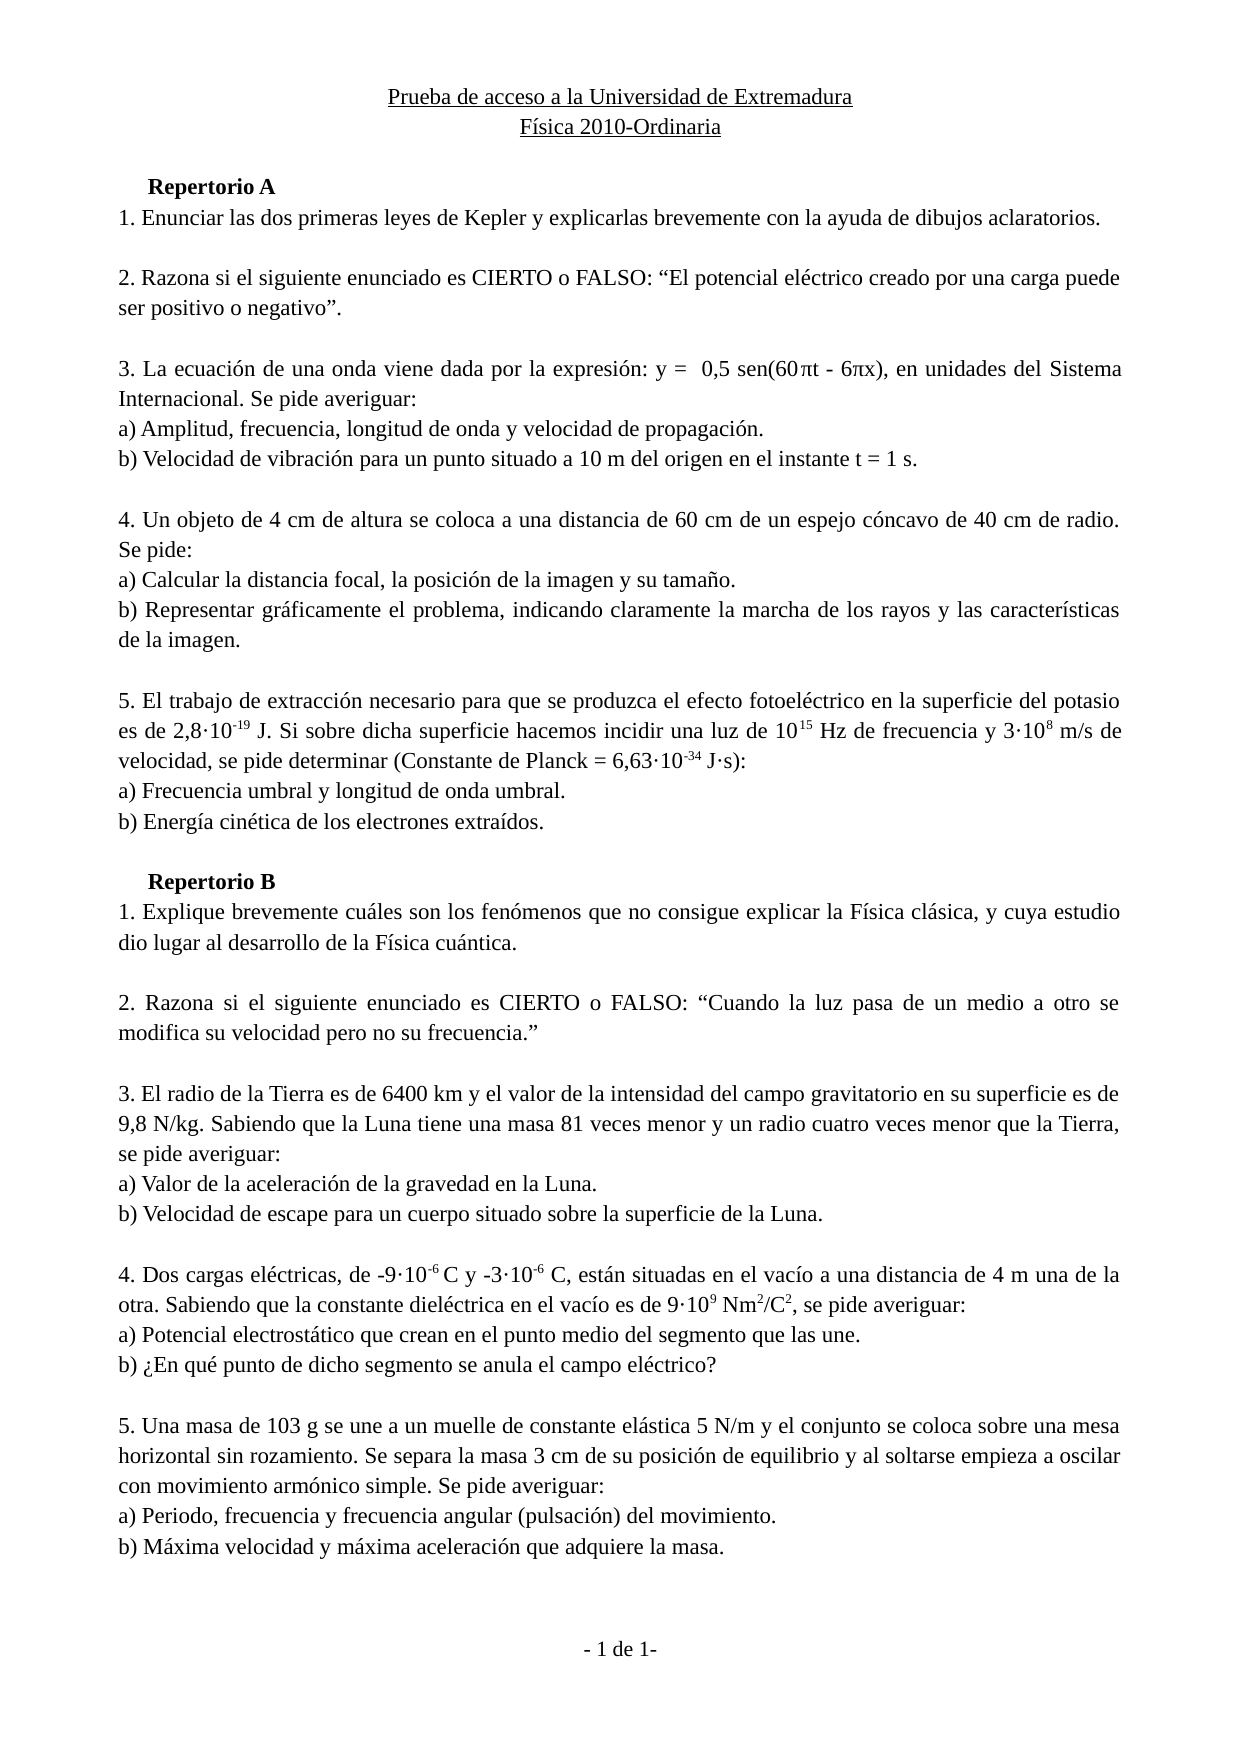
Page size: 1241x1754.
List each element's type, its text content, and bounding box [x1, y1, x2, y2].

text b) Velocidad de vibración para un punto situado a 10 m del origen en el instante t = 1 s. [118, 445, 1122, 472]
text a) Frecuencia umbral y longitud de onda umbral. [118, 777, 1122, 804]
text b) Máxima velocidad y máxima aceleración que adquiere la masa. [118, 1533, 1122, 1559]
text a) Calcular la distancia focal, la posición de la imagen y su tamaño. [118, 566, 1122, 592]
text a) Valor de la aceleración de la gravedad en la Luna. [118, 1170, 1122, 1197]
text 5. El trabajo de extracción necesario para que se produzca el efecto fotoeléctrico en la superficie del potasio es de 2,8·10-19 J. Si sobre dicha superficie hacemos incidir una luz de 1015 Hz de frecuencia y 3·108 m/s de velocidad, se pide determinar (Constante de Planck = 6,63·10-34 J·s): [118, 687, 1122, 774]
text Repertorio A [118, 173, 1122, 200]
text 2. Razona si el siguiente enunciado es CIERTO o FALSO: “Cuando la luz pasa de un medio a otro se modifica su velocidad pero no su frecuencia.” [118, 989, 1122, 1046]
text a) Periodo, frecuencia y frecuencia angular (pulsación) del movimiento. [118, 1502, 1122, 1529]
text b) ¿En qué punto de dicho segmento se anula el campo eléctrico? [118, 1351, 1122, 1378]
text 3. La ecuación de una onda viene dada por la expresión: y = 0,5 sen(60πt - 6πx), en unidades del Sistema Internacional. Se pide averiguar: [118, 354, 1122, 411]
text b) Representar gráficamente el problema, indicando claramente la marcha de los rayos y las características de la imagen. [118, 596, 1122, 653]
text a) Amplitud, frecuencia, longitud de onda y velocidad de propagación. [118, 415, 1122, 441]
text 4. Dos cargas eléctricas, de -9·10-6 C y -3·10-6 C, están situadas en el vacío a una distancia de 4 m una de la otra. Sabiendo que la constante dieléctrica en el vacío es de 9·109 Nm2/C2, se pide averiguar: [118, 1261, 1122, 1317]
text 1. Enunciar las dos primeras leyes de Kepler y explicarlas brevemente con la ayuda de dibujos aclaratorios. [118, 203, 1122, 230]
text 3. El radio de la Tierra es de 6400 km y el valor de la intensidad del campo gravitatorio en su superficie es de 9,8 N/kg. Sabiendo que la Luna tiene una masa 81 veces menor y un radio cuatro veces menor que la Tierra, se pide averiguar: [118, 1079, 1122, 1166]
text 4. Un objeto de 4 cm de altura se coloca a una distancia de 60 cm de un espejo cóncavo de 40 cm de radio. Se pide: [118, 506, 1122, 562]
text Repertorio B [118, 868, 1122, 894]
text 1. Explique brevemente cuáles son los fenómenos que no consigue explicar la Física clásica, y cuya estudio dio lugar al desarrollo de la Física cuántica. [118, 898, 1122, 955]
text 5. Una masa de 103 g se une a un muelle de constante elástica 5 N/m y el conjunto se coloca sobre una mesa horizontal sin rozamiento. Se separa la masa 3 cm de su posición de equilibrio y al soltarse empieza a oscilar con movimiento armónico simple. Se pide averiguar: [118, 1412, 1122, 1499]
text b) Energía cinética de los electrones extraídos. [118, 808, 1122, 834]
text b) Velocidad de escape para un cuerpo situado sobre la superficie de la Luna. [118, 1200, 1122, 1227]
text Física 2010-Ordinaria [118, 113, 1122, 139]
text a) Potencial electrostático que crean en el punto medio del segmento que las une. [118, 1321, 1122, 1348]
text Prueba de acceso a la Universidad de Extremadura [118, 83, 1122, 109]
text 2. Razona si el siguiente enunciado es CIERTO o FALSO: “El potencial eléctrico creado por una carga puede ser positivo o negativo”. [118, 264, 1122, 321]
